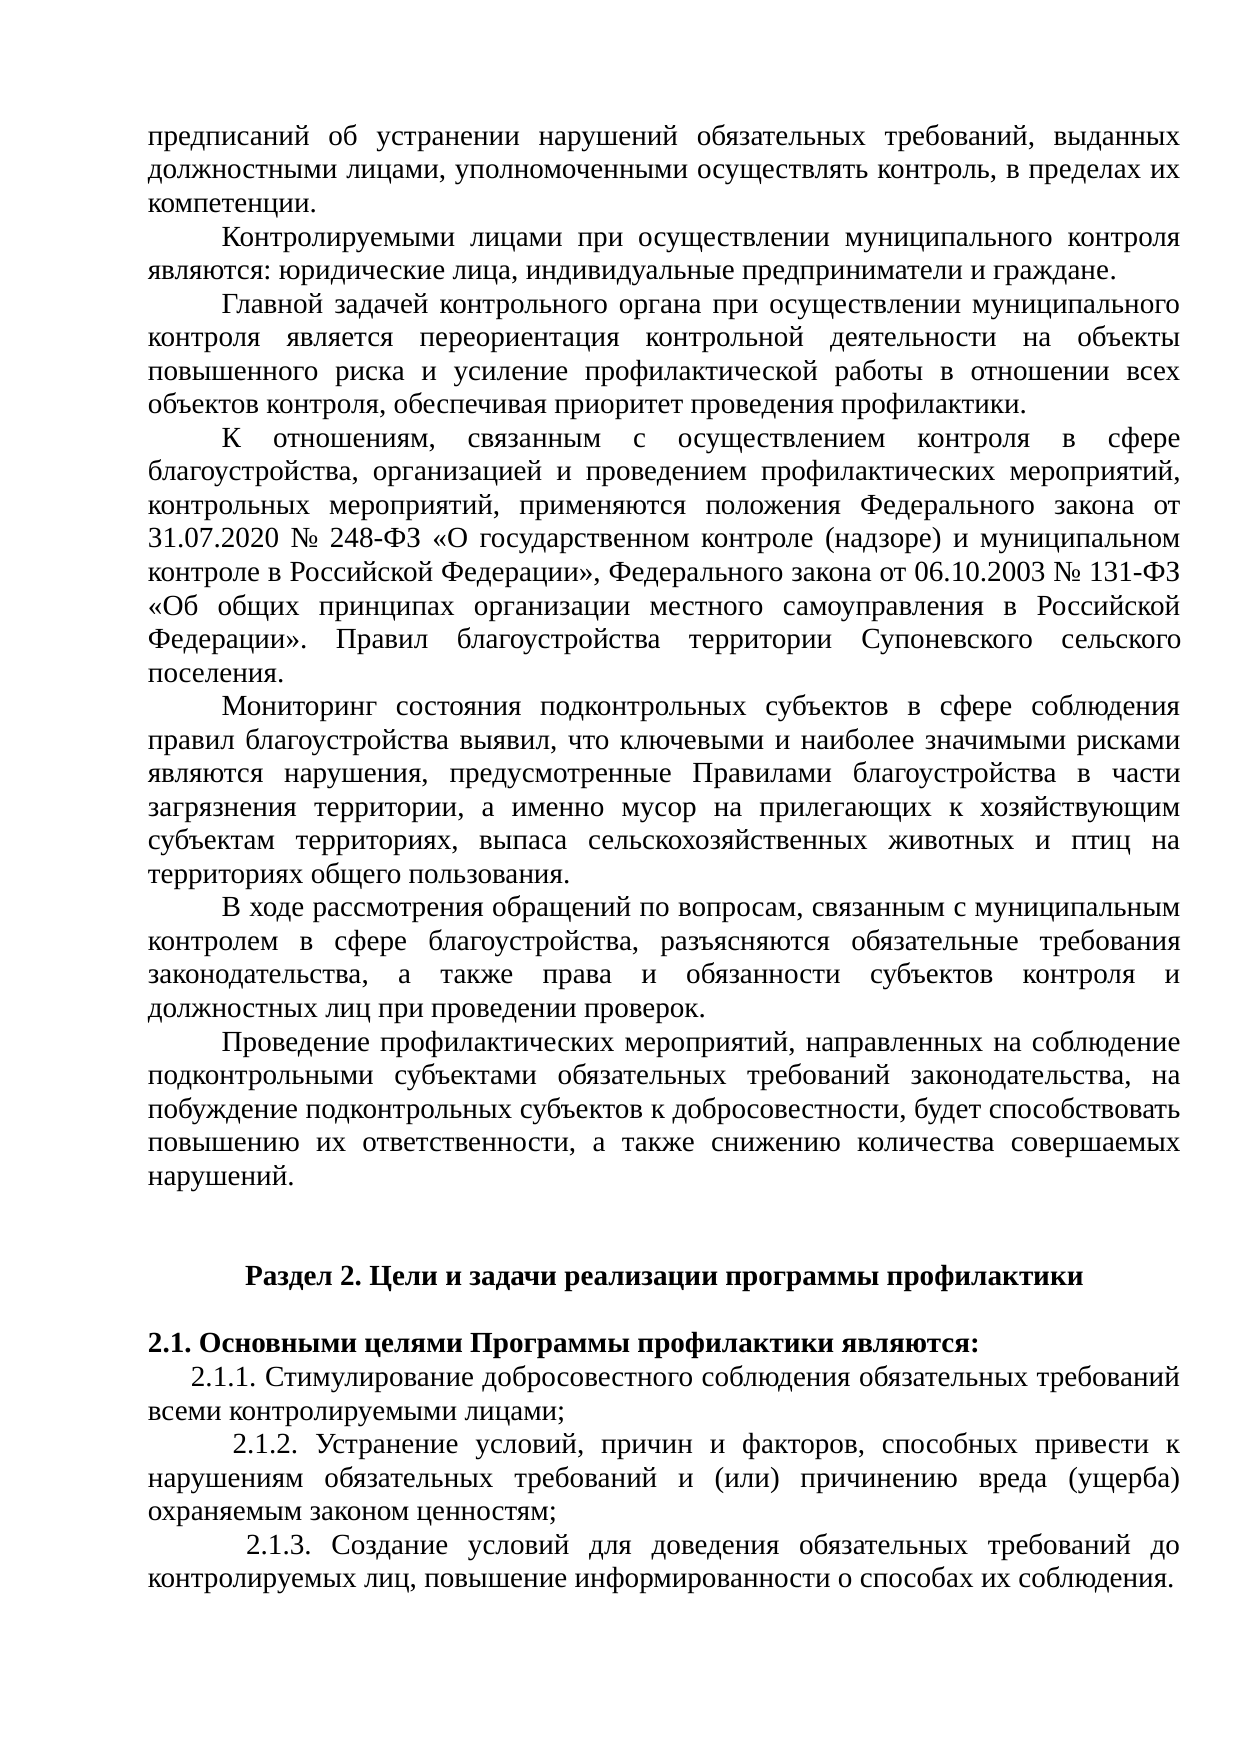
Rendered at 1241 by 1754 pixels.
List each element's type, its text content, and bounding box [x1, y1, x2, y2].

text Главной задачей контрольного органа при осуществлении муниципального контроля является переориентация контрольной деятельности на объекты повышенного риска и усиление профилактической работы в отношении всех объектов контроля, обеспечивая приоритет проведения профилактики. [148, 286, 1181, 420]
text В ходе рассмотрения обращений по вопросам, связанным с муниципальным контролем в сфере благоустройства, разъясняются обязательные требования законодательства, а также права и обязанности субъектов контроля и должностных лиц при проведении проверок. [148, 889, 1181, 1024]
text предписаний об устранении нарушений обязательных требований, выданных должностными лицами, уполномоченными осуществлять контроль, в пределах их компетенции. [148, 118, 1181, 219]
text 2.1.3. Создание условий для доведения обязательных требований до контролируемых лиц, повышение информированности о способах их соблюдения. [148, 1527, 1181, 1594]
text К отношениям, связанным с осуществлением контроля в сфере благоустройства, организацией и проведением профилактических мероприятий, контрольных мероприятий, применяются положения Федерального закона от 31.07.2020 № 248-ФЗ «О государственном контроле (надзоре) и муниципальном контроле в Российской Федерации», Федерального закона от 06.10.2003 № 131-ФЗ «Об общих принципах организации местного самоуправления в Российской Федерации». Правил благоустройства территории Супоневского сельского поселения. [148, 420, 1181, 688]
text 2.1. Основными целями Программы профилактики являются: [148, 1326, 1181, 1359]
text Контролируемыми лицами при осуществлении муниципального контроля являются: юридические лица, индивидуальные предприниматели и граждане. [148, 219, 1181, 286]
text Проведение профилактических мероприятий, направленных на соблюдение подконтрольными субъектами обязательных требований законодательства, на побуждение подконтрольных субъектов к добросовестности, будет способствовать повышению их ответственности, а также снижению количества совершаемых нарушений. [148, 1024, 1181, 1191]
text 2.1.2. Устранение условий, причин и факторов, способных привести к нарушениям обязательных требований и (или) причинению вреда (ущерба) охраняемым законом ценностям; [148, 1426, 1181, 1527]
text 2.1.1. Стимулирование добросовестного соблюдения обязательных требований всеми контролируемыми лицами; [148, 1359, 1181, 1426]
text Мониторинг состояния подконтрольных субъектов в сфере соблюдения правил благоустройства выявил, что ключевыми и наиболее значимыми рисками являются нарушения, предусмотренные Правилами благоустройства в части загрязнения территории, а именно мусор на прилегающих к хозяйствующим субъектам территориях, выпаса сельскохозяйственных животных и птиц на территориях общего пользования. [148, 688, 1181, 889]
text Раздел 2. Цели и задачи реализации программы профилактики [148, 1258, 1181, 1292]
